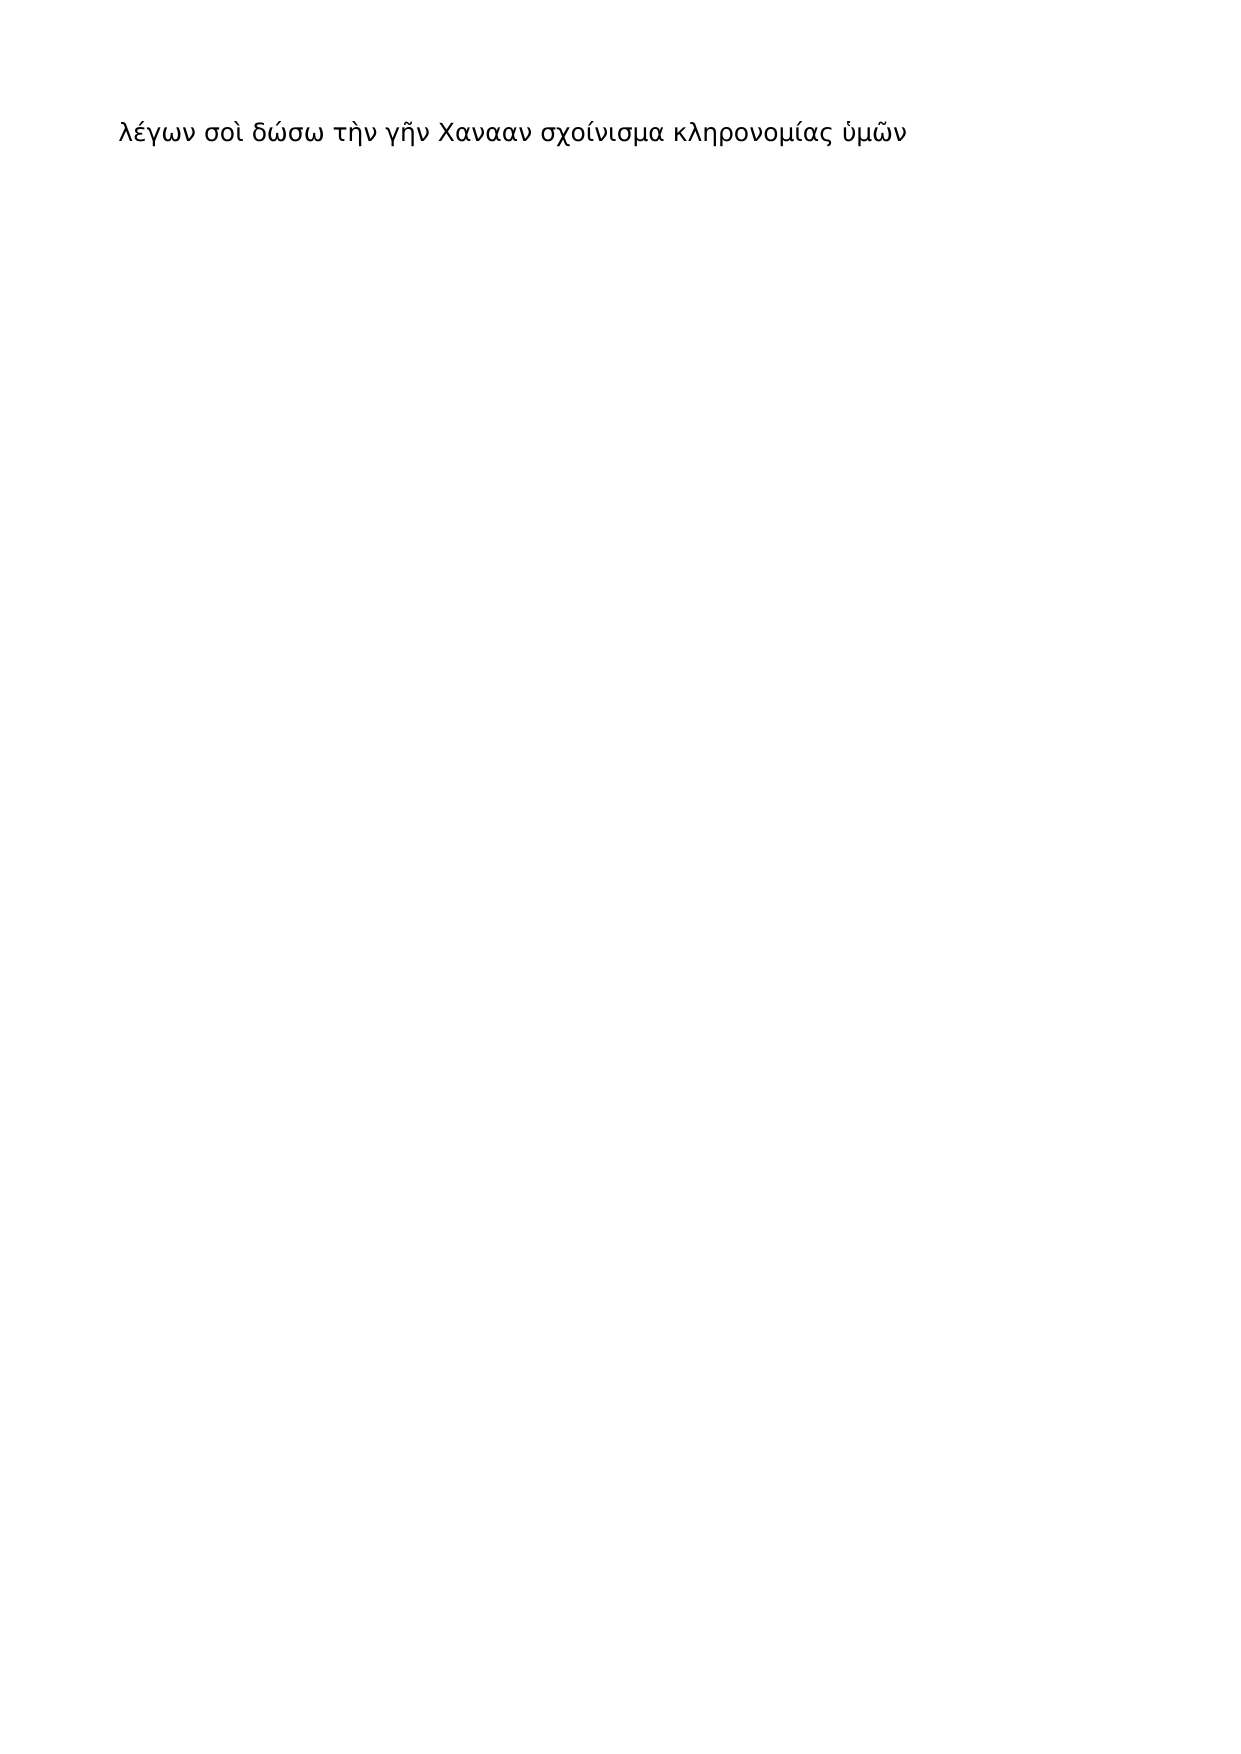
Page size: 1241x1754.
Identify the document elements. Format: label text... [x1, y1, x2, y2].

text λέγων σοὶ δώσω τὴν γῆν Χανααν σχοίνισμα κληρονομίας ὑμῶν [118, 118, 1122, 147]
